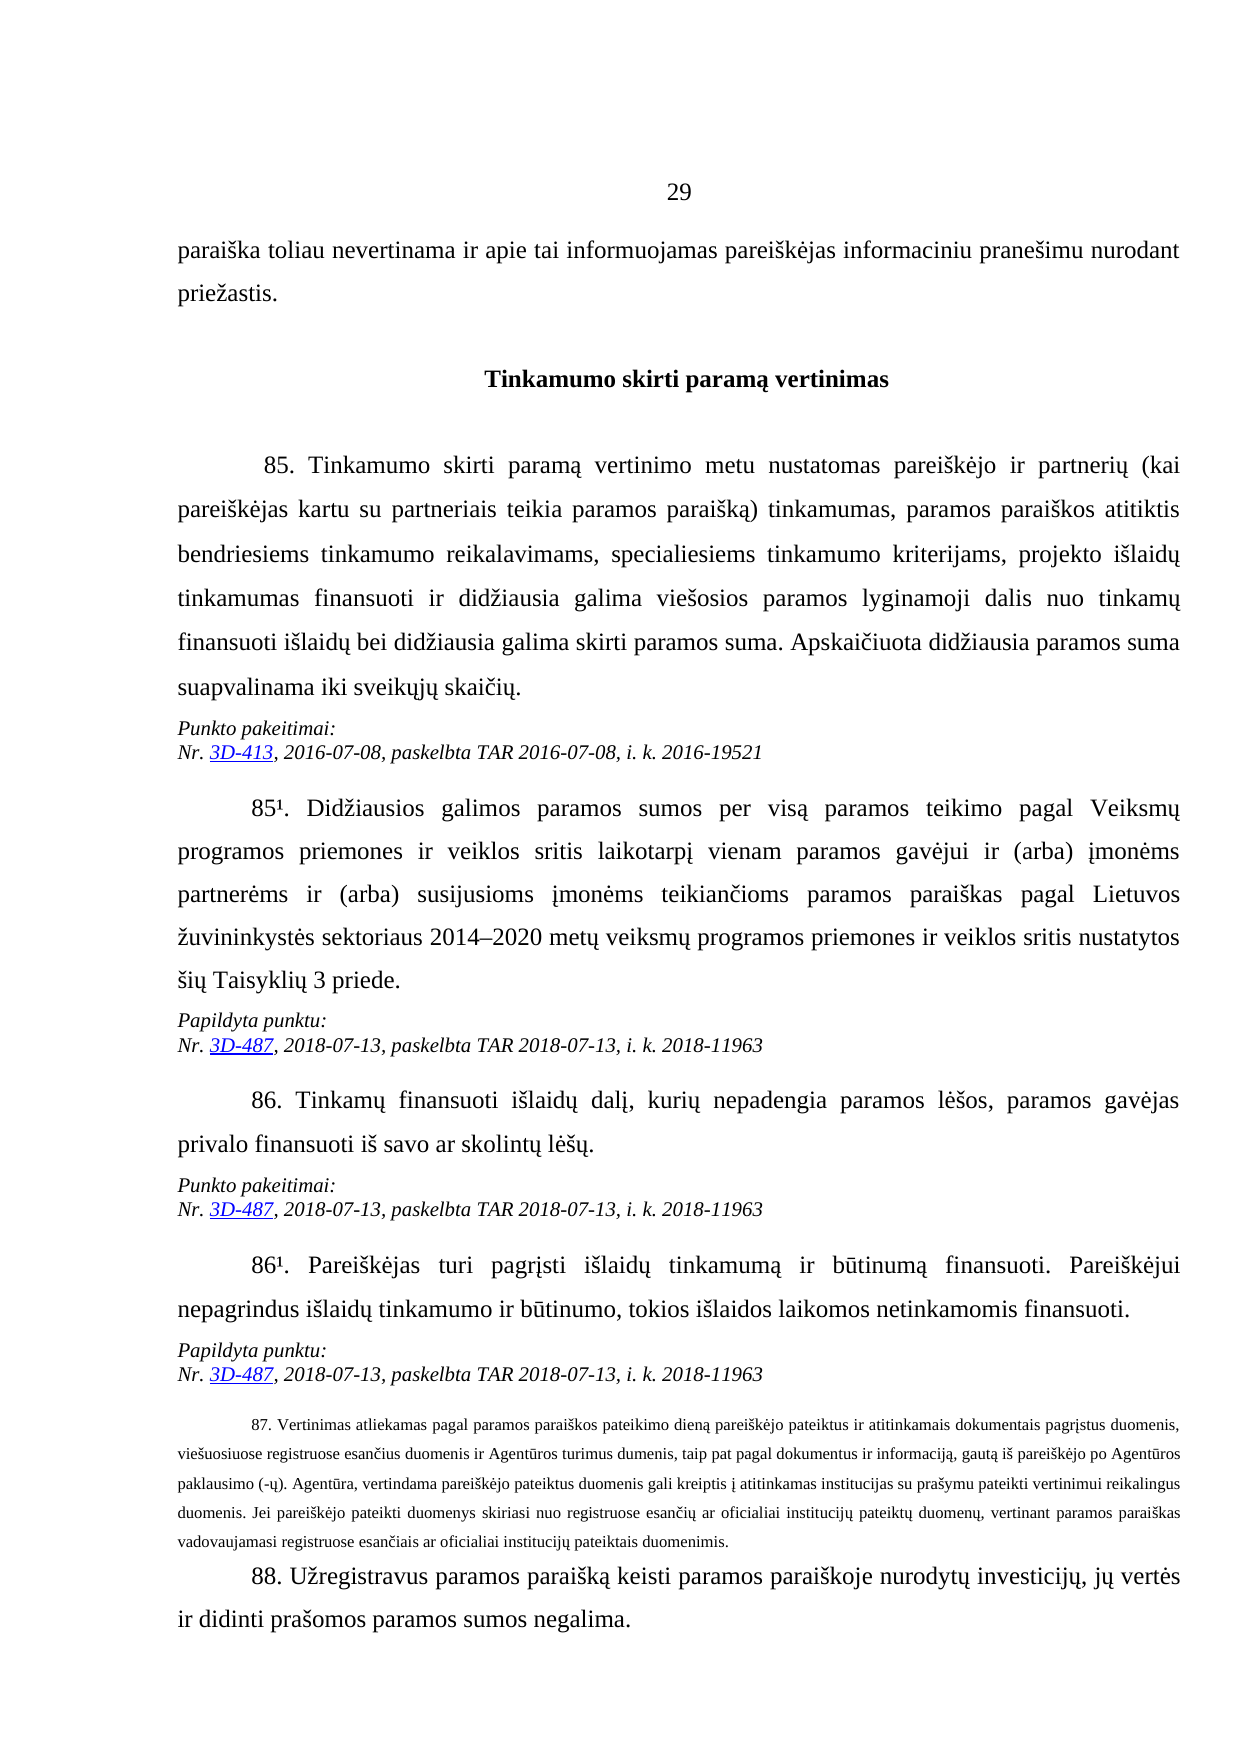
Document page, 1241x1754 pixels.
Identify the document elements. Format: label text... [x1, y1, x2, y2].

text paraiška toliau nevertinama ir apie tai informuojamas pareiškėjas informaciniu pranešimu nurodant priežastis. [177, 235, 1181, 307]
text Nr. 3D-487, 2018-07-13, paskelbta TAR 2018-07-13, i. k. 2018-11963 [177, 1362, 1181, 1386]
text 88. Užregistravus paramos paraišką keisti paramos paraiškoje nurodytų investicijų, jų vertės ir didinti prašomos paramos sumos negalima. [177, 1561, 1181, 1633]
text Papildyta punktu: [177, 1008, 1181, 1032]
text Nr. 3D-487, 2018-07-13, paskelbta TAR 2018-07-13, i. k. 2018-11963 [177, 1197, 1181, 1221]
text Nr. 3D-487, 2018-07-13, paskelbta TAR 2018-07-13, i. k. 2018-11963 [177, 1032, 1181, 1057]
text Punkto pakeitimai: [177, 716, 1181, 740]
text 86¹. Pareiškėjas turi pagrįsti išlaidų tinkamumą ir būtinumą finansuoti. Pareiškėjui nepagrindus išlaidų tinkamumo ir būtinumo, tokios išlaidos laikomos netinkamomis finansuoti. [177, 1250, 1181, 1323]
text 86. Tinkamų finansuoti išlaidų dalį, kurių nepadengia paramos lėšos, paramos gavėjas privalo finansuoti iš savo ar skolintų lėšų. [177, 1085, 1181, 1158]
text 85¹. Didžiausios galimos paramos sumos per visą paramos teikimo pagal Veiksmų programos priemones ir veiklos sritis laikotarpį vienam paramos gavėjui ir (arba) įmonėms partnerėms ir (arba) susijusioms įmonėms teikiančioms paramos paraiškas pagal Lietuvos žuvininkystės sektoriaus 2014–2020 metų veiksmų programos priemones ir veiklos sritis nustatytos šių Taisyklių 3 priede. [177, 793, 1181, 994]
text 87. Vertinimas atliekamas pagal paramos paraiškos pateikimo dieną pareiškėjo pateiktus ir atitinkamais dokumentais pagrįstus duomenis, viešuosiuose registruose esančius duomenis ir Agentūros turimus dumenis, taip pat pagal dokumentus ir informaciją, gautą iš pareiškėjo po Agentūros paklausimo (-ų). Agentūra, vertindama pareiškėjo pateiktus duomenis gali kreiptis į atitinkamas institucijas su prašymu pateikti vertinimui reikalingus duomenis. Jei pareiškėjo pateikti duomenys skiriasi nuo registruose esančių ar oficialiai institucijų pateiktų duomenų, vertinant paramos paraiškas vadovaujamasi registruose esančiais ar oficialiai institucijų pateiktais duomenimis. [177, 1415, 1181, 1551]
text Papildyta punktu: [177, 1338, 1181, 1362]
text Tinkamumo skirti paramą vertinimas [177, 364, 1181, 393]
text 85. Tinkamumo skirti paramą vertinimo metu nustatomas pareiškėjo ir partnerių (kai pareiškėjas kartu su partneriais teikia paramos paraišką) tinkamumas, paramos paraiškos atitiktis bendriesiems tinkamumo reikalavimams, specialiesiems tinkamumo kriterijams, projekto išlaidų tinkamumas finansuoti ir didžiausia galima viešosios paramos lyginamoji dalis nuo tinkamų finansuoti išlaidų bei didžiausia galima skirti paramos suma. Apskaičiuota didžiausia paramos suma suapvalinama iki sveikųjų skaičių. [177, 450, 1181, 700]
text Nr. 3D-413, 2016-07-08, paskelbta TAR 2016-07-08, i. k. 2016-19521 [177, 740, 1181, 764]
text Punkto pakeitimai: [177, 1173, 1181, 1197]
